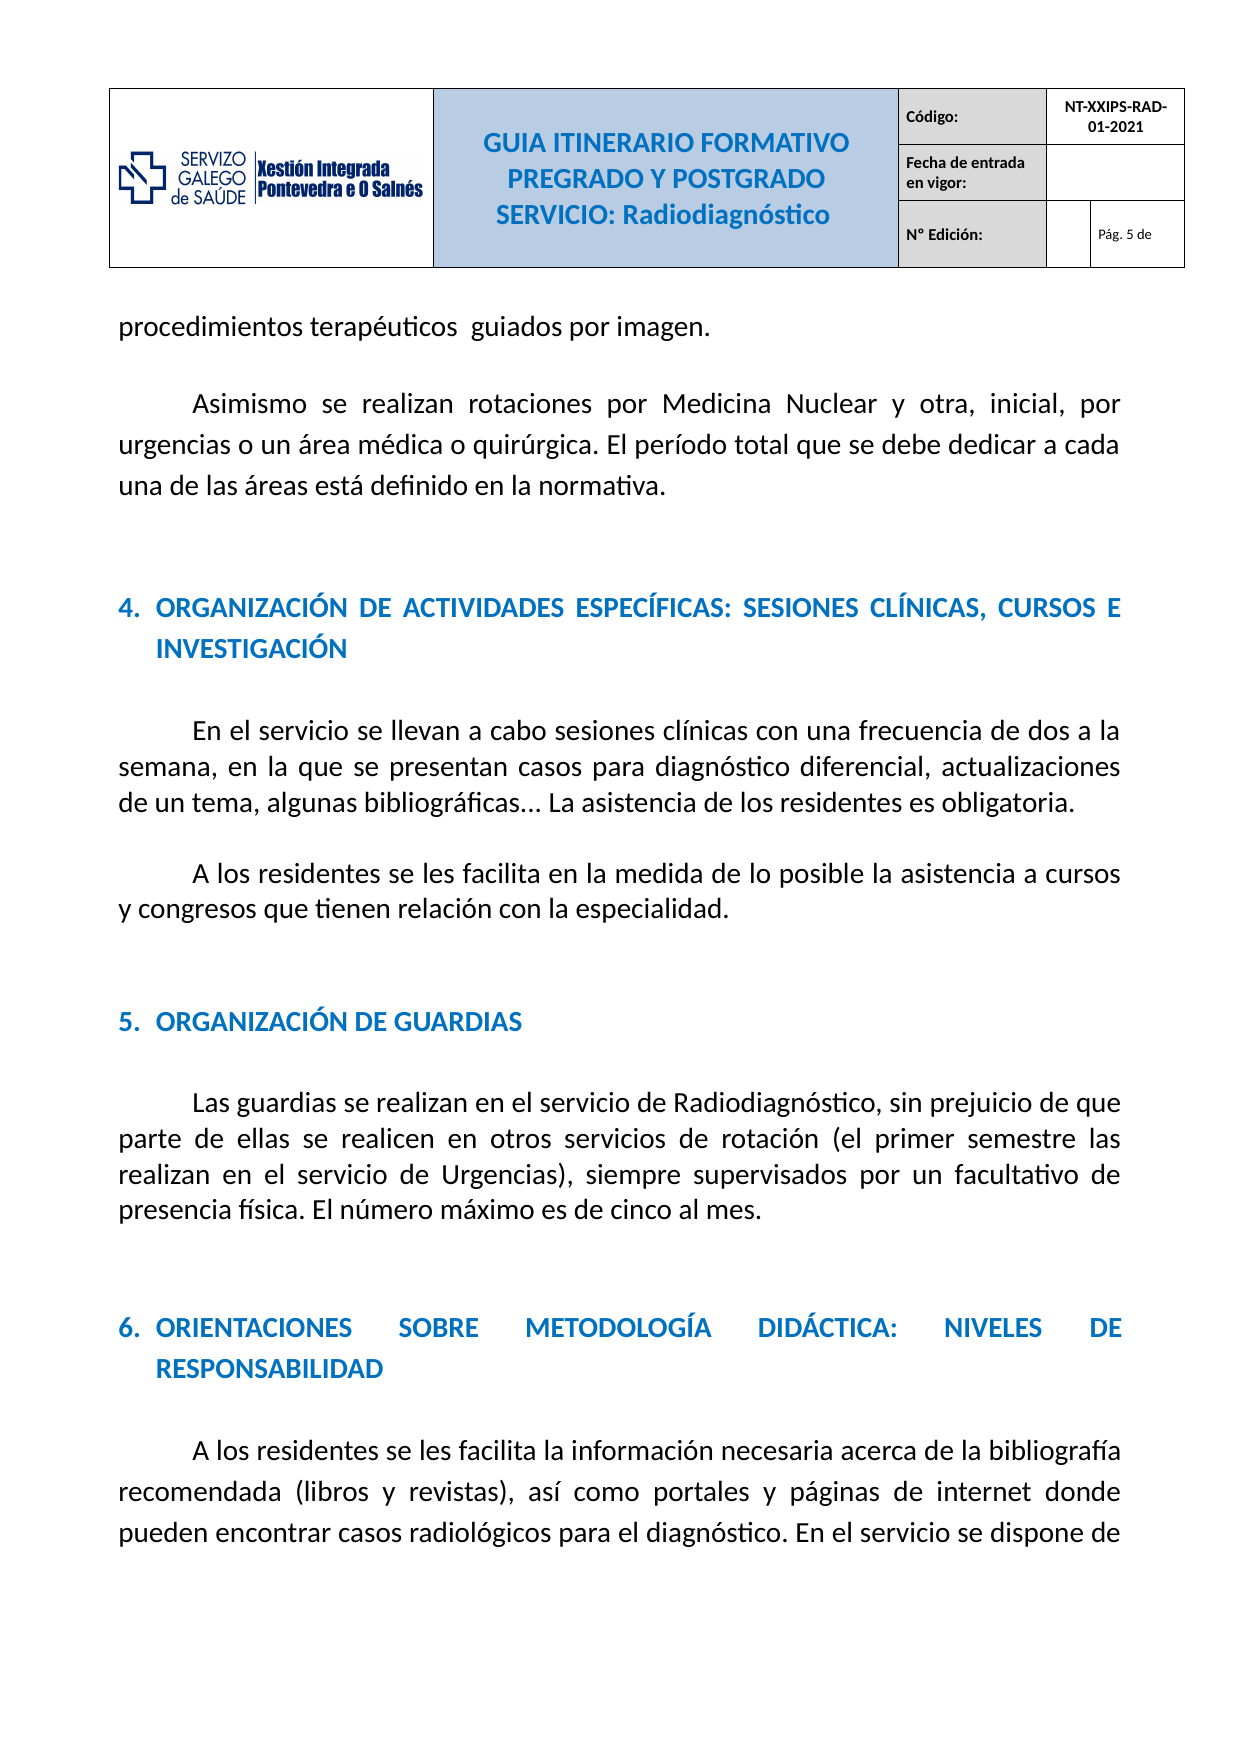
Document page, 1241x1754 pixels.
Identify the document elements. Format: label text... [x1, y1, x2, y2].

text procedimientos terapéuticos guiados por imagen. [118, 308, 1122, 344]
list ORIENTACIONES SOBRE METODOLOGÍA DIDÁCTICA: NIVELES DE RESPONSABILIDAD [118, 1309, 1122, 1386]
text A los residentes se les facilita la información necesaria acerca de la bibliografía recomendada (libros y revistas), así como portales y páginas de internet donde pueden encontrar casos radiológicos para el diagnóstico. En el servicio se dispone de [118, 1432, 1122, 1549]
text En el servicio se llevan a cabo sesiones clínicas con una frecuencia de dos a la semana, en la que se presentan casos para diagnóstico diferencial, actualizaciones de un tema, algunas bibliográficas... La asistencia de los residentes es obligatoria. [118, 712, 1122, 819]
text A los residentes se les facilita en la medida de lo posible la asistencia a cursos y congresos que tienen relación con la especialidad. [118, 855, 1122, 926]
list ORGANIZACIÓN DE ACTIVIDADES ESPECÍFICAS: SESIONES CLÍNICAS, CURSOS E INVESTIGACIÓN [118, 589, 1122, 666]
list ORGANIZACIÓN DE GUARDIAS [118, 1003, 1122, 1038]
text Asimismo se realizan rotaciones por Medicina Nuclear y otra, inicial, por urgencias o un área médica o quirúrgica. El período total que se debe dedicar a cada una de las áreas está definido en la normativa. [118, 385, 1122, 502]
text Las guardias se realizan en el servicio de Radiodiagnóstico, sin prejuicio de que parte de ellas se realicen en otros servicios de rotación (el primer semestre las realizan en el servicio de Urgencias), siempre supervisados por un facultativo de presencia física. El número máximo es de cinco al mes. [118, 1084, 1122, 1227]
picture [118, 151, 425, 205]
